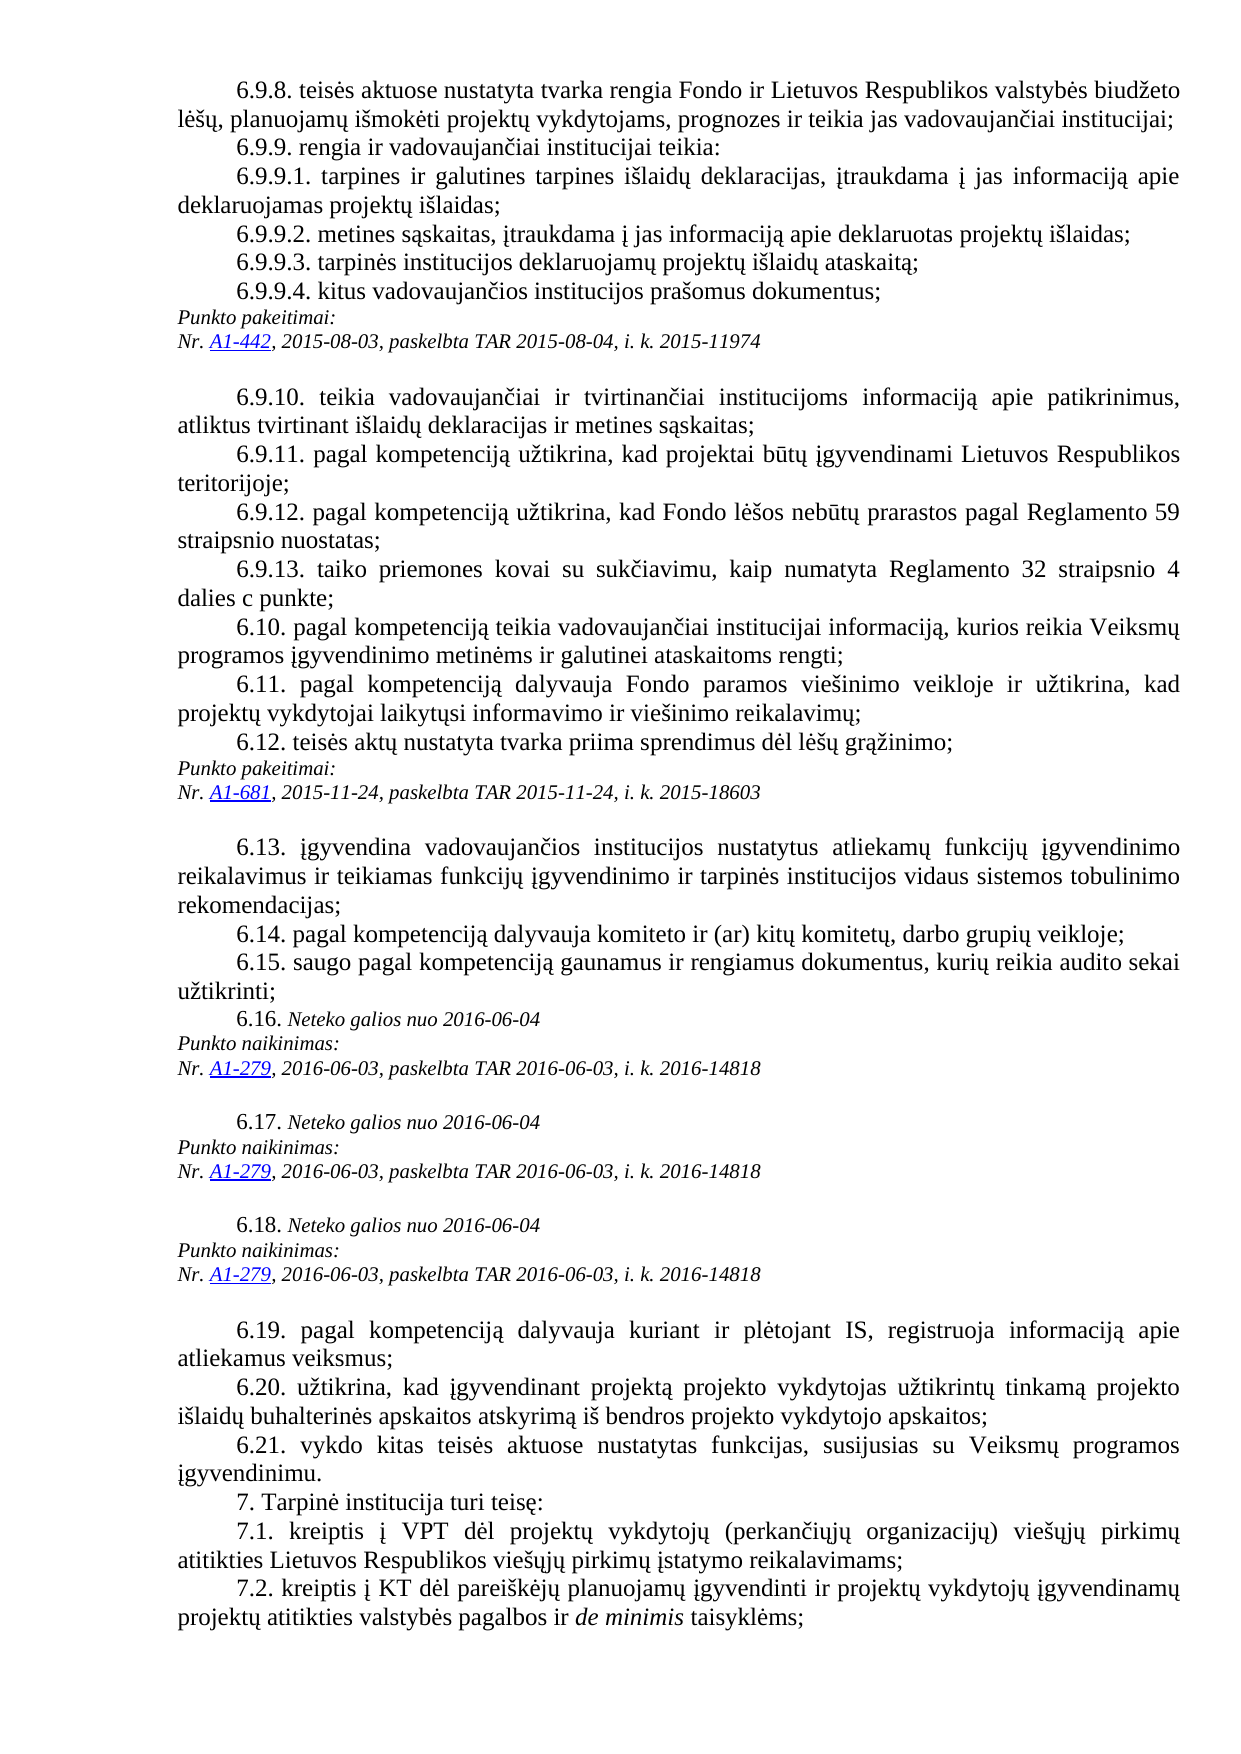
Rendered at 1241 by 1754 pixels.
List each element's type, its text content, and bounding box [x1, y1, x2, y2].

text 6.14. pagal kompetenciją dalyvauja komiteto ir (ar) kitų komitetų, darbo grupių veikloje; [177, 919, 1181, 947]
text Nr. A1-279, 2016-06-03, paskelbta TAR 2016-06-03, i. k. 2016-14818 [177, 1159, 1181, 1183]
text 6.10. pagal kompetenciją teikia vadovaujančiai institucijai informaciją, kurios reikia Veiksmų programos įgyvendinimo metinėms ir galutinei ataskaitoms rengti; [177, 612, 1181, 669]
text 6.15. saugo pagal kompetenciją gaunamus ir rengiamus dokumentus, kurių reikia audito sekai užtikrinti; [177, 947, 1181, 1005]
text 6.17. Neteko galios nuo 2016-06-04 [177, 1108, 1181, 1134]
text 6.9.9.3. tarpinės institucijos deklaruojamų projektų išlaidų ataskaitą; [177, 247, 1181, 276]
text 6.16. Neteko galios nuo 2016-06-04 [177, 1005, 1181, 1031]
text 7.1. kreiptis į VPT dėl projektų vykdytojų (perkančiųjų organizacijų) viešųjų pirkimų atitikties Lietuvos Respublikos viešųjų pirkimų įstatymo reikalavimams; [177, 1516, 1181, 1573]
text 7. Tarpinė institucija turi teisę: [177, 1487, 1181, 1516]
text 6.13. įgyvendina vadovaujančios institucijos nustatytus atliekamų funkcijų įgyvendinimo reikalavimus ir teikiamas funkcijų įgyvendinimo ir tarpinės institucijos vidaus sistemos tobulinimo rekomendacijas; [177, 832, 1181, 919]
text Punkto naikinimas: [177, 1031, 1181, 1055]
text 6.9.12. pagal kompetenciją užtikrina, kad Fondo lėšos nebūtų prarastos pagal Reglamento 59 straipsnio nuostatas; [177, 497, 1181, 554]
text 6.19. pagal kompetenciją dalyvauja kuriant ir plėtojant IS, registruoja informaciją apie atliekamus veiksmus; [177, 1315, 1181, 1372]
text 6.9.9.1. tarpines ir galutines tarpines išlaidų deklaracijas, įtraukdama į jas informaciją apie deklaruojamas projektų išlaidas; [177, 161, 1181, 219]
text 6.9.10. teikia vadovaujančiai ir tvirtinančiai institucijoms informaciją apie patikrinimus, atliktus tvirtinant išlaidų deklaracijas ir metines sąskaitas; [177, 382, 1181, 439]
text 6.9.9. rengia ir vadovaujančiai institucijai teikia: [177, 132, 1181, 161]
text 6.20. užtikrina, kad įgyvendinant projektą projekto vykdytojas užtikrintų tinkamą projekto išlaidų buhalterinės apskaitos atskyrimą iš bendros projekto vykdytojo apskaitos; [177, 1372, 1181, 1430]
text Punkto pakeitimai: [177, 756, 1181, 780]
text 6.21. vykdo kitas teisės aktuose nustatytas funkcijas, susijusias su Veiksmų programos įgyvendinimu. [177, 1430, 1181, 1487]
text Punkto pakeitimai: [177, 305, 1181, 329]
text 6.12. teisės aktų nustatyta tvarka priima sprendimus dėl lėšų grąžinimo; [177, 727, 1181, 756]
text Punkto naikinimas: [177, 1238, 1181, 1262]
text Nr. A1-681, 2015-11-24, paskelbta TAR 2015-11-24, i. k. 2015-18603 [177, 780, 1181, 804]
text 6.11. pagal kompetenciją dalyvauja Fondo paramos viešinimo veikloje ir užtikrina, kad projektų vykdytojai laikytųsi informavimo ir viešinimo reikalavimų; [177, 669, 1181, 727]
text Punkto naikinimas: [177, 1134, 1181, 1159]
text Nr. A1-279, 2016-06-03, paskelbta TAR 2016-06-03, i. k. 2016-14818 [177, 1055, 1181, 1079]
text Nr. A1-442, 2015-08-03, paskelbta TAR 2015-08-04, i. k. 2015-11974 [177, 329, 1181, 353]
text 6.9.11. pagal kompetenciją užtikrina, kad projektai būtų įgyvendinami Lietuvos Respublikos teritorijoje; [177, 439, 1181, 497]
text Nr. A1-279, 2016-06-03, paskelbta TAR 2016-06-03, i. k. 2016-14818 [177, 1262, 1181, 1286]
text 6.9.9.4. kitus vadovaujančios institucijos prašomus dokumentus; [177, 276, 1181, 305]
text 6.9.13. taiko priemones kovai su sukčiavimu, kaip numatyta Reglamento 32 straipsnio 4 dalies c punkte; [177, 554, 1181, 612]
text 6.9.8. teisės aktuose nustatyta tvarka rengia Fondo ir Lietuvos Respublikos valstybės biudžeto lėšų, planuojamų išmokėti projektų vykdytojams, prognozes ir teikia jas vadovaujančiai institucijai; [177, 75, 1181, 132]
text 7.2. kreiptis į KT dėl pareiškėjų planuojamų įgyvendinti ir projektų vykdytojų įgyvendinamų projektų atitikties valstybės pagalbos ir de minimis taisyklėms; [177, 1573, 1181, 1631]
text 6.18. Neteko galios nuo 2016-06-04 [177, 1211, 1181, 1238]
text 6.9.9.2. metines sąskaitas, įtraukdama į jas informaciją apie deklaruotas projektų išlaidas; [177, 219, 1181, 247]
